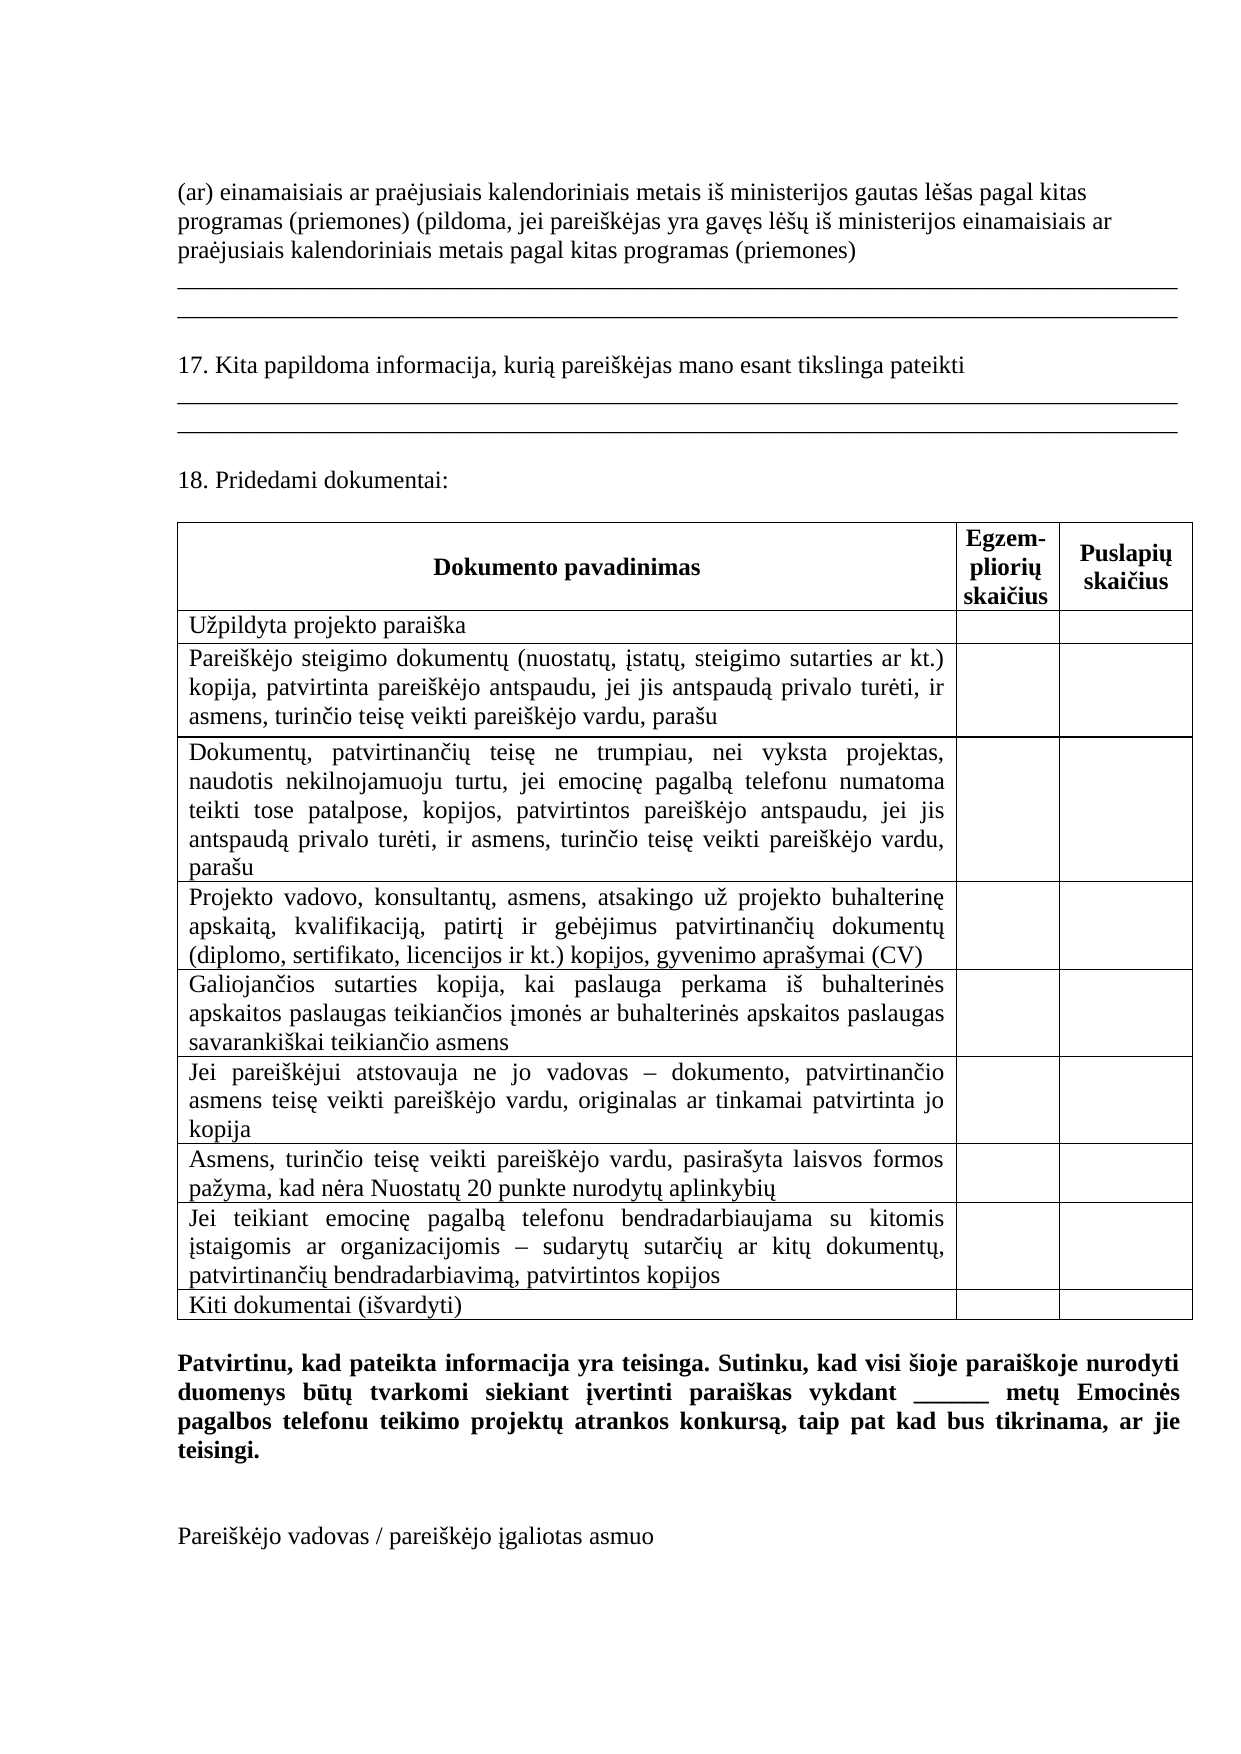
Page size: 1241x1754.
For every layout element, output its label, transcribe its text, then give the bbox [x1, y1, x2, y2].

text ________________________________________________________________________________ [177, 263, 1181, 292]
table_cell [1060, 1290, 1192, 1319]
text Pareiškėjo vadovas / pareiškėjo įgaliotas asmuo [177, 1521, 1181, 1550]
table_cell [957, 882, 1059, 968]
table_header Dokumento pavadinimas [178, 523, 956, 609]
table_cell Asmens, turinčio teisę veikti pareiškėjo vardu, pasirašyta laisvos formos pažyma, kad nėra Nuostatų 20 punkte nurodytų aplinkybių [178, 1144, 956, 1202]
table_cell Galiojančios sutarties kopija, kai paslauga perkama iš buhalterinės apskaitos paslaugas teikiančios įmonės ar buhalterinės apskaitos paslaugas savarankiškai teikiančio asmens [178, 970, 956, 1056]
text 18. Pridedami dokumentai: [177, 465, 1181, 493]
text programas (priemones) (pildoma, jei pareiškėjas yra gavęs lėšų iš ministerijos einamaisiais ar [177, 206, 1181, 235]
table_cell [957, 738, 1059, 881]
table_cell [1060, 882, 1192, 968]
text ________________________________________________________________________________ [177, 378, 1181, 407]
table_cell [1060, 644, 1192, 736]
table_cell Jei pareiškėjui atstovauja ne jo vadovas – dokumento, patvirtinančio asmens teisę veikti pareiškėjo vardu, originalas ar tinkamai patvirtinta jo kopija [178, 1057, 956, 1143]
text praėjusiais kalendoriniais metais pagal kitas programas (priemones) [177, 235, 1181, 263]
table_cell [1060, 1203, 1192, 1289]
table_cell [957, 970, 1059, 1056]
table_cell [1060, 611, 1192, 642]
table_cell [1060, 1057, 1192, 1143]
table_cell Jei teikiant emocinę pagalbą telefonu bendradarbiaujama su kitomis įstaigomis ar organizacijomis – sudarytų sutarčių ar kitų dokumentų, patvirtinančių bendradarbiavimą, patvirtintos kopijos [178, 1203, 956, 1289]
text ________________________________________________________________________________ [177, 407, 1181, 436]
table_header Egzem-pliorių skaičius [957, 523, 1059, 609]
table_cell [1060, 1144, 1192, 1202]
text 17. Kita papildoma informacija, kurią pareiškėjas mano esant tikslinga pateikti [177, 350, 1181, 378]
table_cell [1060, 738, 1192, 881]
text ________________________________________________________________________________ [177, 292, 1181, 321]
table_cell [1060, 970, 1192, 1056]
table_header Puslapių skaičius [1060, 523, 1192, 609]
table_cell Kiti dokumentai (išvardyti) [178, 1290, 956, 1319]
table_cell [957, 1144, 1059, 1202]
table_cell [957, 1057, 1059, 1143]
table_cell [957, 644, 1059, 736]
table_cell Projekto vadovo, konsultantų, asmens, atsakingo už projekto buhalterinę apskaitą, kvalifikaciją, patirtį ir gebėjimus patvirtinančių dokumentų (diplomo, sertifikato, licencijos ir kt.) kopijos, gyvenimo aprašymai (CV) [178, 882, 956, 968]
table_cell [957, 1290, 1059, 1319]
table_cell [957, 611, 1059, 642]
table_cell [957, 1203, 1059, 1289]
text (ar) einamaisiais ar praėjusiais kalendoriniais metais iš ministerijos gautas lėšas pagal kitas [177, 177, 1181, 206]
text Patvirtinu, kad pateikta informacija yra teisinga. Sutinku, kad visi šioje paraiškoje nurodyti duomenys būtų tvarkomi siekiant įvertinti paraiškas vykdant ______ metų Emocinės pagalbos telefonu teikimo projektų atrankos konkursą, taip pat kad bus tikrinama, ar jie teisingi. [177, 1348, 1181, 1463]
table_cell Pareiškėjo steigimo dokumentų (nuostatų, įstatų, steigimo sutarties ar kt.) kopija, patvirtinta pareiškėjo antspaudu, jei jis antspaudą privalo turėti, ir asmens, turinčio teisę veikti pareiškėjo vardu, parašu [178, 644, 956, 736]
table_cell Dokumentų, patvirtinančių teisę ne trumpiau, nei vyksta projektas, naudotis nekilnojamuoju turtu, jei emocinę pagalbą telefonu numatoma teikti tose patalpose, kopijos, patvirtintos pareiškėjo antspaudu, jei jis antspaudą privalo turėti, ir asmens, turinčio teisę veikti pareiškėjo vardu, parašu [178, 738, 956, 881]
table_cell Užpildyta projekto paraiška [178, 611, 956, 642]
